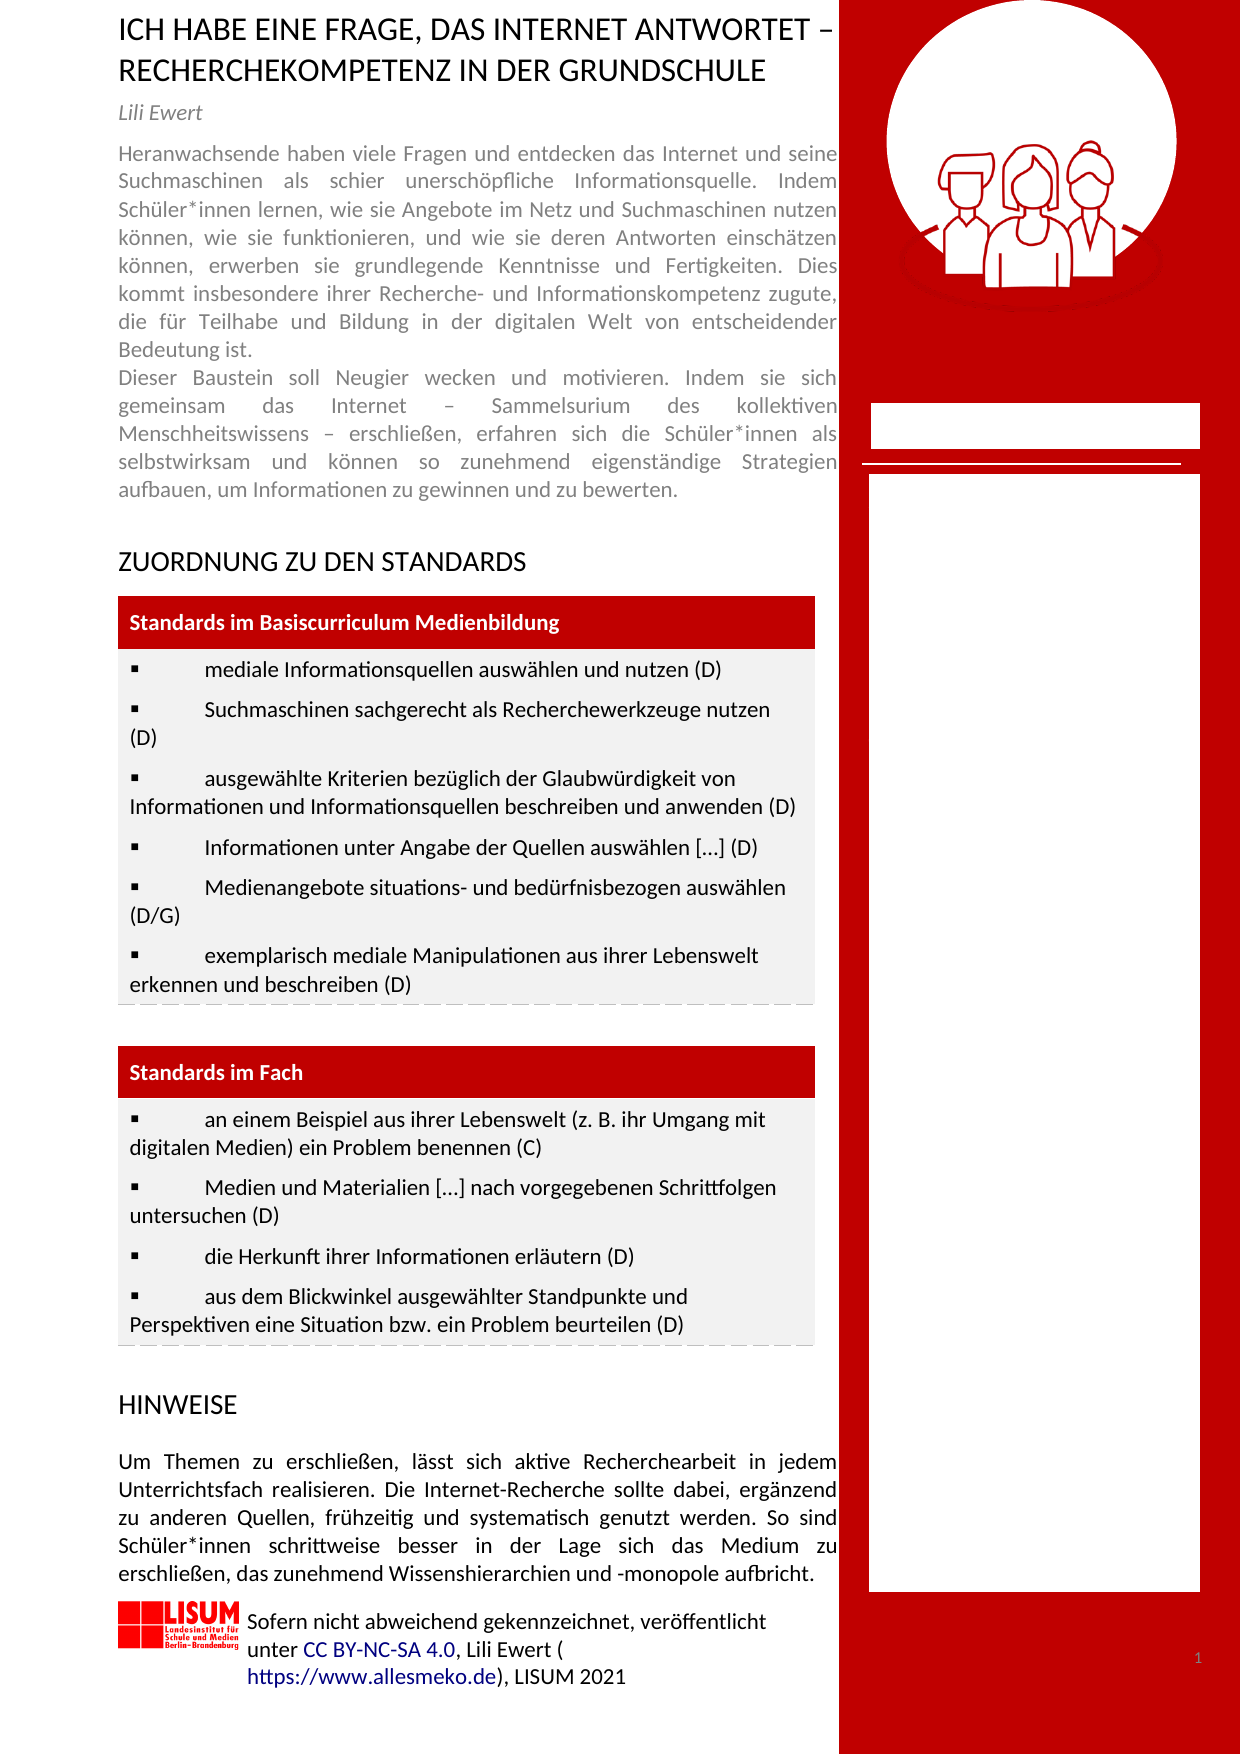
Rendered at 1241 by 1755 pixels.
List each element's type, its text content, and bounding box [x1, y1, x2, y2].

table_header Standards im Basiscurriculum Medienbildung [118, 596, 815, 649]
text Gesamt: begleitend über ein [869, 1248, 1191, 1276]
subtitle HINWEISE [118, 1386, 839, 1422]
subtitle AUF EINEN BLICK [871, 411, 1179, 442]
text Einzelne Methoden: ca. 2–4 Unterrichtsstunden [869, 1184, 1191, 1240]
text Medien – immer ein Gewinn? [869, 768, 1191, 797]
text Kompetenzbereiche im Basiscurriculum Medienbildung [869, 982, 1191, 1038]
table_cell an einem Beispiel aus ihrer Lebenswelt (z. B. ihr Umgang mit digitalen Medien) ein Problem benennen (C) Medien und Materialien […] nach vorgegebenen Schrittfolgen untersuchen (D) die Herkunft ihrer Informationen erläutern (D) aus dem Blickwinkel ausgewählter Standpunkte und Perspektiven eine Situation bzw. ein Problem beurteilen (D) [118, 1099, 815, 1345]
table_header Standards im Fach [118, 1046, 815, 1098]
text Heranwachsende haben viele Fragen und entdecken das Internet und seine Suchmaschinen als schier unerschöpfliche Informationsquelle. Indem Schüler*innen lernen, wie sie Angebote im Netz und Suchmaschinen nutzen können, wie sie funktionieren, und wie sie deren Antworten einschätzen können, erwerben sie grundlegende Kenntnisse und Fertigkeiten. Dies kommt insbesondere ihrer Recherche- und Informationskompetenz zugute, die für Teilhabe und Bildung in der digitalen Welt von entscheidender Bedeutung ist. [118, 139, 839, 363]
subtitle ZUORDNUNG ZU DEN STANDARDS [118, 543, 839, 579]
text Tablet, Laptop, Smartphone [869, 1466, 1191, 1494]
text Zeitbedarf [869, 1148, 1191, 1176]
text Erschließen, Methoden anwenden, Urteilen [869, 882, 1191, 938]
text Lili Ewert [118, 98, 839, 126]
subtitle ICH HABE EINE FRAGE, DAS INTERNET ANTWORTET – RECHERCHEKOMPETENZ IN DER GRUNDSCHULE [118, 8, 839, 90]
text Um Themen zu erschließen, lässt sich aktive Recherchearbeit in jedem Unterrichtsfach realisieren. Die Internet-Recherche sollte dabei, ergänzend zu anderen Quellen, frühzeitig und systematisch genutzt werden. So sind Schüler*innen schrittweise besser in der Lage sich das Medium zu erschließen, das zunehmend Wissenshierarchien und -monopole aufbricht. [118, 1447, 839, 1587]
text Materialien [869, 1357, 1191, 1385]
text Kompetenzbereiche im Fach [869, 845, 1191, 873]
text Fach (fachübergreifende Bezüge) [869, 595, 1191, 623]
text Dieser Baustein soll Neugier wecken und motivieren. Indem sie sich gemeinsam das Internet – Sammelsurium des kollektiven Menschheitswissens – erschließen, erfahren sich die Schüler*innen als selbstwirksam und können so zunehmend eigenständige Strategien aufbauen, um Informationen zu gewinnen und zu bewerten. [118, 363, 839, 503]
text Informieren, Analysieren, Reflektieren [869, 1047, 1191, 1103]
table_cell mediale Informationsquellen auswählen und nutzen (D) Suchmaschinen sachgerecht als Recherchewerkzeuge nutzen (D) ausgewählte Kriterien bezüglich der Glaubwürdigkeit von Informationen und Informationsquellen beschreiben und anwenden (D) Informationen unter Angabe der Quellen auswählen […] (D) Medienangebote situations- und bedürfnisbezogen auswählen (D/G) exemplarisch mediale Manipulationen aus ihrer Lebenswelt erkennen und beschreiben (D) [118, 649, 815, 1004]
text Schuljahr [869, 1285, 1191, 1313]
text Themen und Inhalte [869, 732, 1191, 760]
text Internet , Smartboard, [869, 1394, 1191, 1422]
text BYOD/schuleigene Geräte wie [869, 1430, 1191, 1458]
text 5/6, C/D [869, 522, 1191, 550]
text Gesellschaftswissenschaften 5/6 (alle Fächer) [869, 631, 1191, 687]
text Jahrgangsstufe, Niveaustufe [869, 486, 1191, 514]
